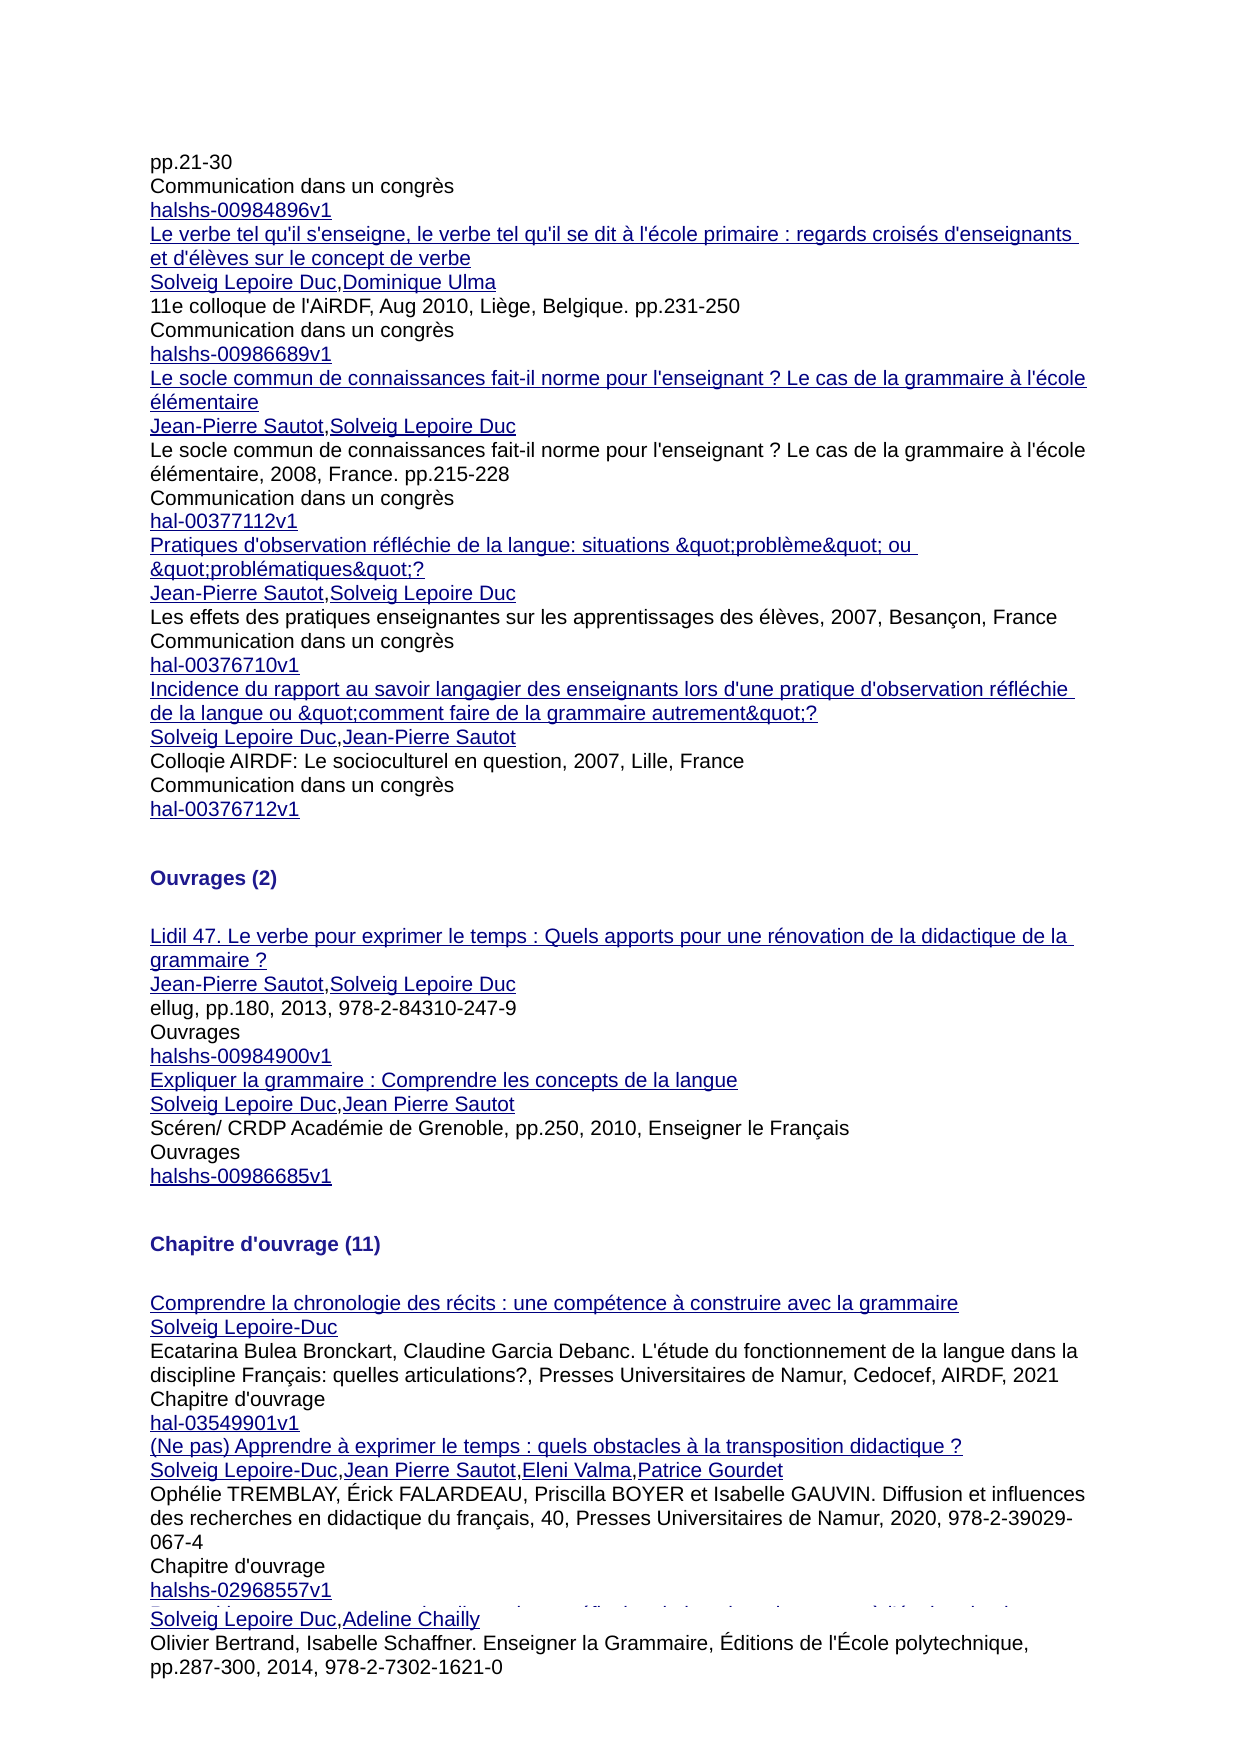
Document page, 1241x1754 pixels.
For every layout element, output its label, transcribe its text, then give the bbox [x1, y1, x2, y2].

table_cell (Ne pas) Apprendre à exprimer le temps : quels obstacles à la transposition didactique ? Solveig Lepoire-Duc,Jean Pierre Sautot,Eleni Valma,Patrice Gourdet Ophélie TREMBLAY, Érick FALARDEAU, Priscilla BOYER et Isabelle GAUVIN. Diffusion et influences des recherches en didactique du français, 40, Presses Universitaires de Namur, 2020, 978-2-39029-067-4 Chapitre d'ouvrage halshs-02968557v1 [150, 1434, 1090, 1602]
table_cell Propositions pour une approche discursive et réflexive de la valeur des temps à l'école primaire Solveig Lepoire Duc,Adeline Chailly Olivier Bertrand, Isabelle Schaffner. Enseigner la Grammaire, Éditions de l'École polytechnique, pp.287-300, 2014, 978-2-7302-1621-0 [150, 1602, 1090, 1679]
table_cell Expliquer la grammaire : Comprendre les concepts de la langue Solveig Lepoire Duc,Jean Pierre Sautot Scéren/ CRDP Académie de Grenoble, pp.250, 2010, Enseigner le Français Ouvrages halshs-00986685v1 [150, 1068, 1090, 1187]
table_cell pp.21-30 Communication dans un congrès halshs-00984896v1 [150, 150, 1090, 222]
subtitle Ouvrages (2) [150, 866, 1090, 889]
table_cell Pratiques d'observation réfléchie de la langue: situations &quot;problème&quot; ou &quot;problématiques&quot;? Jean-Pierre Sautot,Solveig Lepoire Duc Les effets des pratiques enseignantes sur les apprentissages des élèves, 2007, Besançon, France Communication dans un congrès hal-00376710v1 [150, 533, 1090, 677]
table_cell Le verbe tel qu'il s'enseigne, le verbe tel qu'il se dit à l'école primaire : regards croisés d'enseignants et d'élèves sur le concept de verbe Solveig Lepoire Duc,Dominique Ulma 11e colloque de l'AiRDF, Aug 2010, Liège, Belgique. pp.231-250 Communication dans un congrès halshs-00986689v1 [150, 222, 1090, 366]
table_header Lidil 47. Le verbe pour exprimer le temps : Quels apports pour une rénovation de la didactique de la grammaire ? Jean-Pierre Sautot,Solveig Lepoire Duc ellug, pp.180, 2013, 978-2-84310-247-9 Ouvrages halshs-00984900v1 [150, 924, 1090, 1068]
table_header Comprendre la chronologie des récits : une compétence à construire avec la grammaire Solveig Lepoire-Duc Ecatarina Bulea Bronckart, Claudine Garcia Debanc. L'étude du fonctionnement de la langue dans la discipline Français: quelles articulations?, Presses Universitaires de Namur, Cedocef, AIRDF, 2021 Chapitre d'ouvrage hal-03549901v1 [150, 1291, 1090, 1434]
table_cell Incidence du rapport au savoir langagier des enseignants lors d'une pratique d'observation réfléchie de la langue ou &quot;comment faire de la grammaire autrement&quot;? Solveig Lepoire Duc,Jean-Pierre Sautot Colloqie AIRDF: Le socioculturel en question, 2007, Lille, France Communication dans un congrès hal-00376712v1 [150, 677, 1090, 821]
table_cell Le socle commun de connaissances fait-il norme pour l'enseignant ? Le cas de la grammaire à l'école élémentaire Jean-Pierre Sautot,Solveig Lepoire Duc Le socle commun de connaissances fait-il norme pour l'enseignant ? Le cas de la grammaire à l'école élémentaire, 2008, France. pp.215-228 Communication dans un congrès hal-00377112v1 [150, 366, 1090, 533]
subtitle Chapitre d'ouvrage (11) [150, 1232, 1090, 1256]
